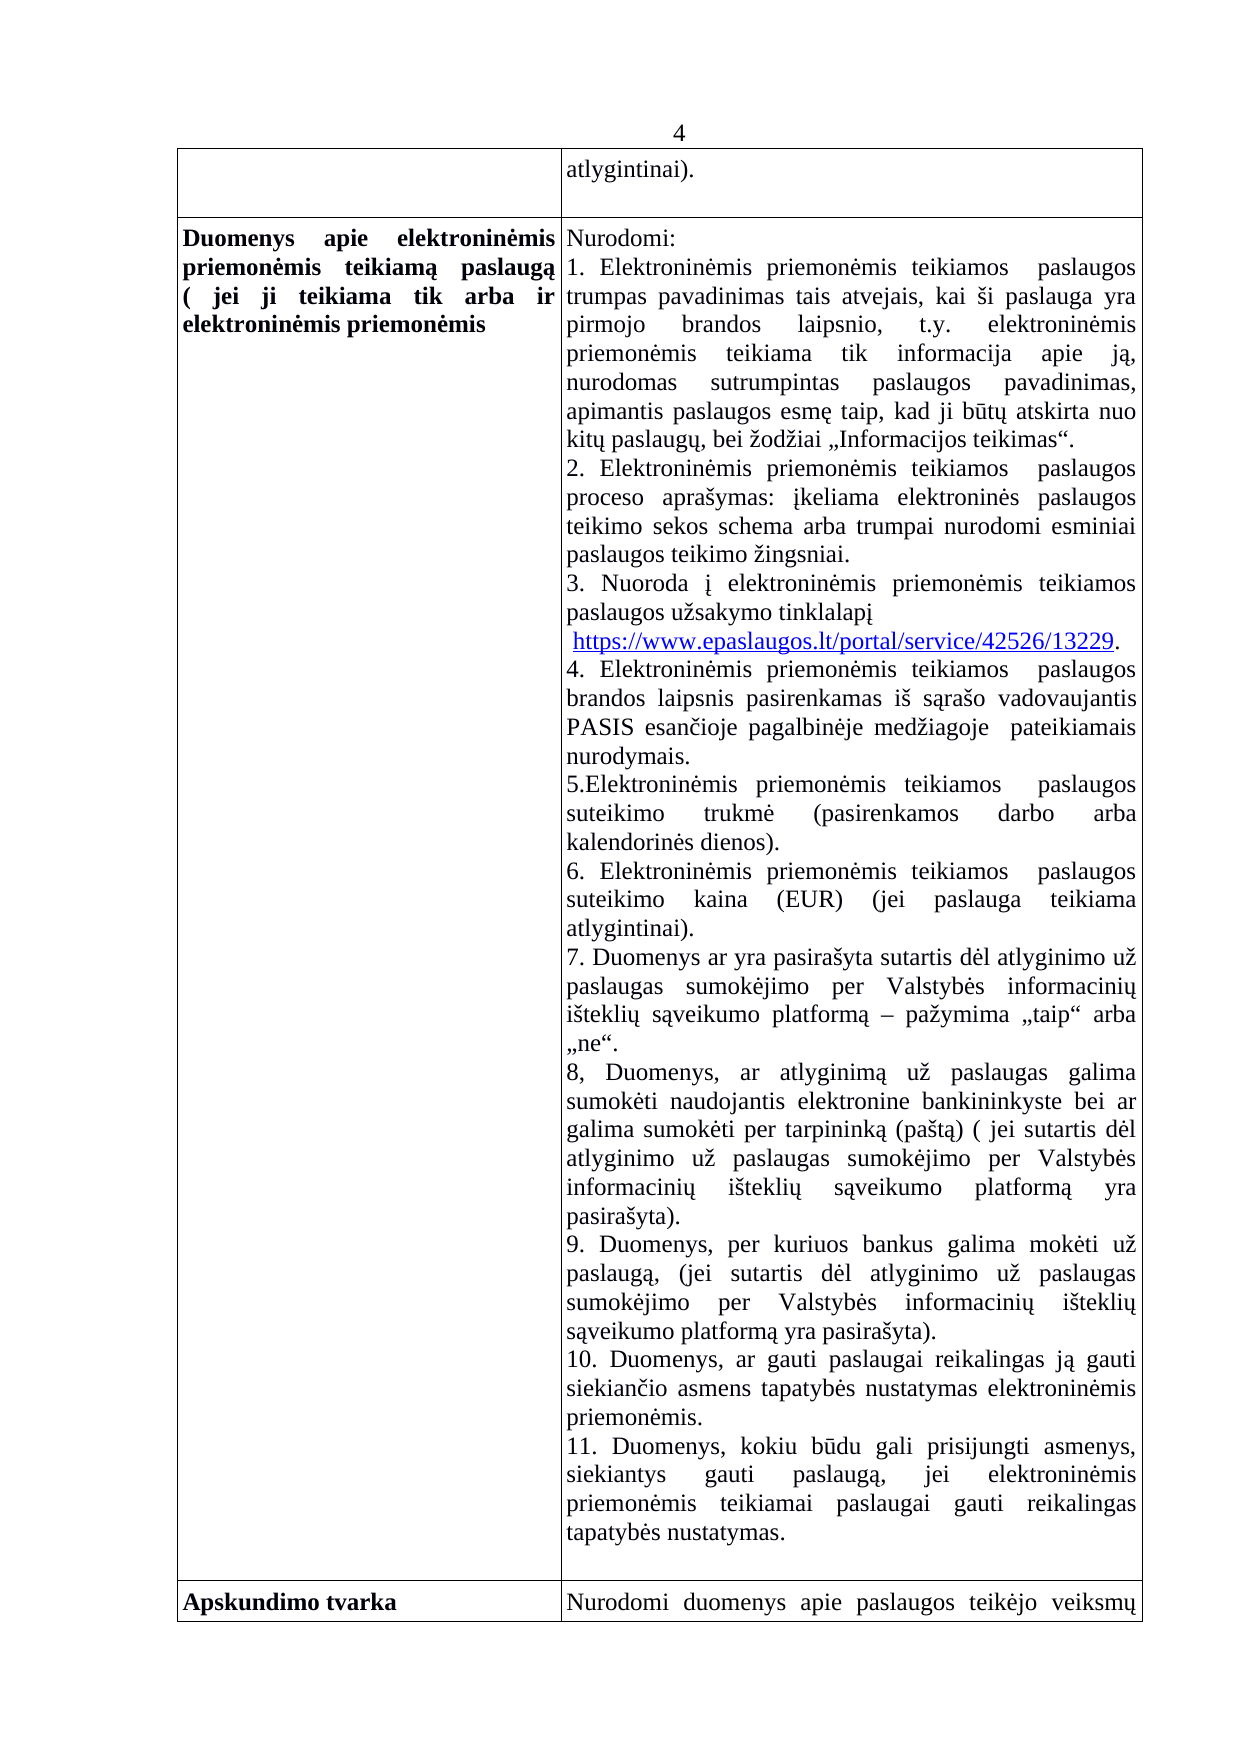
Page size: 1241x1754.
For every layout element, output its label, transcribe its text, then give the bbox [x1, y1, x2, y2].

table_cell Duomenys apie elektroninėmis priemonėmis teikiamą paslaugą ( jei ji teikiama tik arba ir elektroninėmis priemonėmis [178, 218, 561, 1580]
table_cell Nurodomi: 1. Elektroninėmis priemonėmis teikiamos paslaugos trumpas pavadinimas tais atvejais, kai ši paslauga yra pirmojo brandos laipsnio, t.y. elektroninėmis priemonėmis teikiama tik informacija apie ją, nurodomas sutrumpintas paslaugos pavadinimas, apimantis paslaugos esmę taip, kad ji būtų atskirta nuo kitų paslaugų, bei žodžiai „Informacijos teikimas“. 2. Elektroninėmis priemonėmis teikiamos paslaugos proceso aprašymas: įkeliama elektroninės paslaugos teikimo sekos schema arba trumpai nurodomi esminiai paslaugos teikimo žingsniai. 3. Nuoroda į elektroninėmis priemonėmis teikiamos paslaugos užsakymo tinklalapį https://www.epaslaugos.lt/portal/service/42526/13229. 4. Elektroninėmis priemonėmis teikiamos paslaugos brandos laipsnis pasirenkamas iš sąrašo vadovaujantis PASIS esančioje pagalbinėje medžiagoje pateikiamais nurodymais. 5.Elektroninėmis priemonėmis teikiamos paslaugos suteikimo trukmė (pasirenkamos darbo arba kalendorinės dienos). 6. Elektroninėmis priemonėmis teikiamos paslaugos suteikimo kaina (EUR) (jei paslauga teikiama atlygintinai). 7. Duomenys ar yra pasirašyta sutartis dėl atlyginimo už paslaugas sumokėjimo per Valstybės informacinių išteklių sąveikumo platformą – pažymima „taip“ arba „ne“. 8, Duomenys, ar atlyginimą už paslaugas galima sumokėti naudojantis elektronine bankininkyste bei ar galima sumokėti per tarpininką (paštą) ( jei sutartis dėl atlyginimo už paslaugas sumokėjimo per Valstybės informacinių išteklių sąveikumo platformą yra pasirašyta). 9. Duomenys, per kuriuos bankus galima mokėti už paslaugą, (jei sutartis dėl atlyginimo už paslaugas sumokėjimo per Valstybės informacinių išteklių sąveikumo platformą yra pasirašyta). 10. Duomenys, ar gauti paslaugai reikalingas ją gauti siekiančio asmens tapatybės nustatymas elektroninėmis priemonėmis. 11. Duomenys, kokiu būdu gali prisijungti asmenys, siekiantys gauti paslaugą, jei elektroninėmis priemonėmis teikiamai paslaugai gauti reikalingas tapatybės nustatymas. [562, 218, 1142, 1580]
table_cell atlygintinai). [562, 149, 1142, 217]
table_cell [178, 149, 561, 217]
table_cell Apskundimo tvarka [178, 1581, 561, 1621]
table_cell Nurodomi duomenys apie paslaugos teikėjo veiksmų [562, 1581, 1142, 1621]
